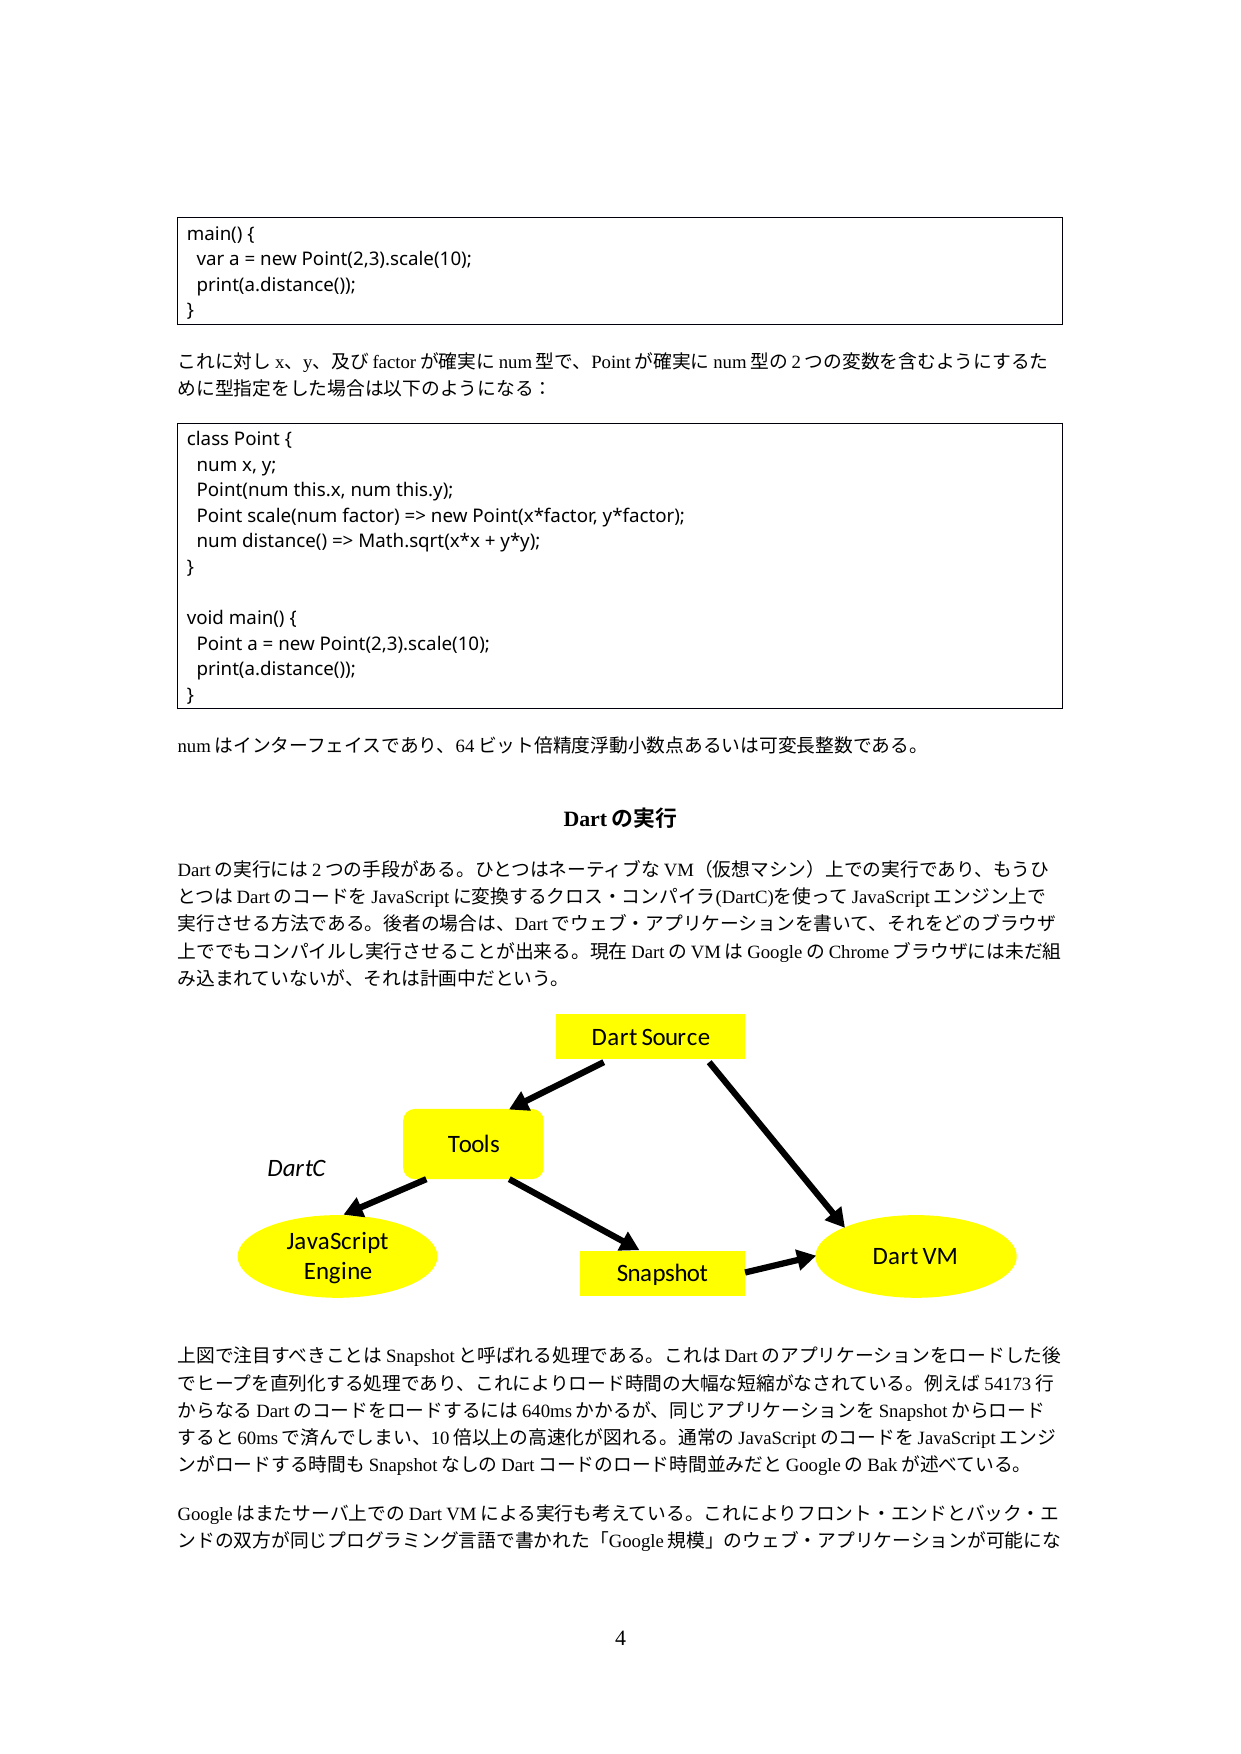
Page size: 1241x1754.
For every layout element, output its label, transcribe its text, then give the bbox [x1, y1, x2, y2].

text Dartの実行には2つの手段がある。ひとつはネーティブなVM（仮想マシン）上での実行であり、もうひとつはDartのコードをJavaScriptに変換するクロス・コンパイラ(DartC)を使ってJavaScriptエンジン上で実行させる方法である。後者の場合は、Dartでウェブ・アプリケーションを書いて、それをどのブラウザ上ででもコンパイルし実行させることが出来る。現在DartのVMはGoogleのChromeブラウザには未だ組み込まれていないが、それは計画中だという。 [177, 855, 1063, 991]
text void main() { [178, 601, 1062, 627]
text } [178, 678, 1062, 708]
text print(a.distance()); [178, 652, 1062, 678]
text 上図で注目すべきことはSnapshotと呼ばれる処理である。これはDartのアプリケーションをロードした後でヒープを直列化する処理であり、これによりロード時間の大幅な短縮がなされている。例えば54173行からなるDartのコードをロードするには640msかかるが、同じアプリケーションをSnapshotからロードすると60msで済んでしまい、10倍以上の高速化が図れる。通常のJavaScriptのコードをJavaScriptエンジンがロードする時間もSnapshotなしのDartコードのロード時間並みだとGoogleのBakが述べている。 [177, 1341, 1063, 1477]
text num x, y; [178, 448, 1062, 474]
text num distance() => Math.sqrt(x*x + y*y); [178, 525, 1062, 550]
text Googleはまたサーバ上でのDart VMによる実行も考えている。これによりフロント・エンドとバック・エンドの双方が同じプログラミング言語で書かれた「Google規模」のウェブ・アプリケーションが可能にな [177, 1498, 1063, 1553]
text numはインターフェイスであり、64ビット倍精度浮動小数点あるいは可変長整数である。 [177, 731, 1063, 758]
text Point scale(num factor) => new Point(x*factor, y*factor); [178, 499, 1062, 525]
text main() { [178, 218, 1062, 242]
text } [178, 550, 1062, 579]
text class Point { [178, 424, 1062, 448]
text これに対しx、y、及びfactorが確実にnum型で、Pointが確実にnum型の2つの変数を含むようにするために型指定をした場合は以下のようになる： [177, 347, 1063, 401]
text Point a = new Point(2,3).scale(10); [178, 627, 1062, 652]
text } [178, 293, 1062, 324]
text print(a.distance()); [178, 268, 1062, 293]
subtitle Dartの実行 [177, 801, 1063, 833]
text Point(num this.x, num this.y); [178, 474, 1062, 499]
text var a = new Point(2,3).scale(10); [178, 242, 1062, 268]
